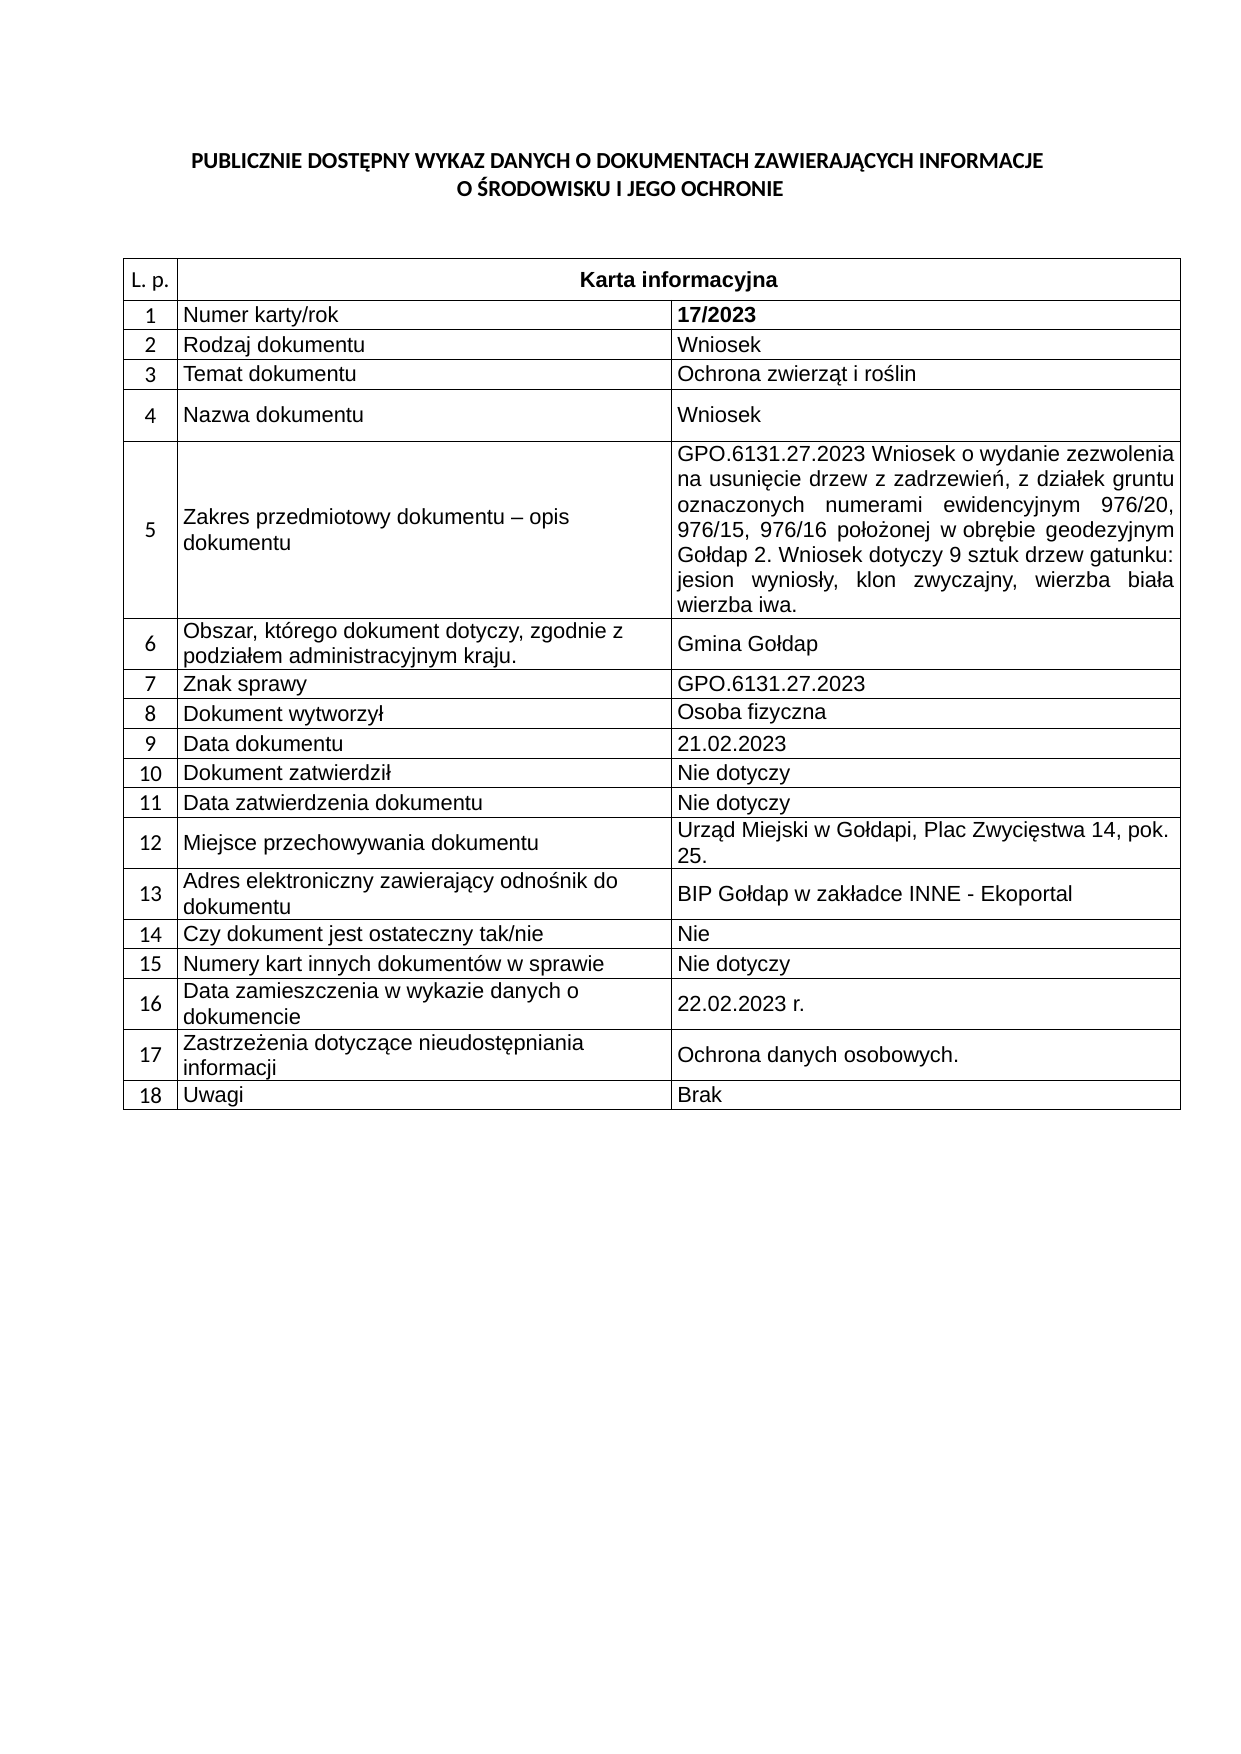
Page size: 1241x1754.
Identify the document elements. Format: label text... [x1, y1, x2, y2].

table_cell Numery kart innych dokumentów w sprawie [178, 949, 671, 978]
table_cell Data dokumentu [178, 729, 671, 758]
table_cell 6 [124, 619, 177, 668]
table_cell 11 [124, 788, 177, 817]
table_cell Nie dotyczy [672, 759, 1180, 787]
table_cell Zastrzeżenia dotyczące nieudostępniania informacji [178, 1030, 671, 1080]
table_cell Ochrona danych osobowych. [672, 1030, 1180, 1080]
table_cell 5 [124, 442, 177, 618]
table_cell Dokument zatwierdził [178, 759, 671, 787]
table_cell Uwagi [178, 1081, 671, 1109]
table_header L. p. [124, 259, 177, 300]
table_cell Czy dokument jest ostateczny tak/nie [178, 920, 671, 948]
table_cell Numer karty/rok [178, 301, 671, 329]
table_cell 17 [124, 1030, 177, 1080]
table_cell Gmina Gołdap [672, 619, 1180, 668]
table_cell 17/2023 [672, 301, 1180, 329]
table_cell 4 [124, 390, 177, 441]
table_cell 21.02.2023 [672, 729, 1180, 758]
table_cell 2 [124, 330, 177, 359]
table_cell Zakres przedmiotowy dokumentu – opis dokumentu [178, 442, 671, 618]
table_header Karta informacyjna [178, 259, 1180, 300]
table_cell Brak [672, 1081, 1180, 1109]
table_cell 3 [124, 360, 177, 388]
table_cell Ochrona zwierząt i roślin [672, 360, 1180, 388]
table_cell Nazwa dokumentu [178, 390, 671, 441]
table_cell GPO.6131.27.2023 Wniosek o wydanie zezwolenia na usunięcie drzew z zadrzewień, z działek gruntu oznaczonych numerami ewidencyjnym 976/20, 976/15, 976/16 położonej w obrębie geodezyjnym Gołdap 2. Wniosek dotyczy 9 sztuk drzew gatunku: jesion wyniosły, klon zwyczajny, wierzba biała wierzba iwa. [672, 442, 1180, 618]
table_cell Temat dokumentu [178, 360, 671, 388]
table_cell Rodzaj dokumentu [178, 330, 671, 359]
table_cell 1 [124, 301, 177, 329]
text PUBLICZNIE DOSTĘPNY WYKAZ DANYCH O DOKUMENTACH ZAWIERAJĄCYCH INFORMACJE O ŚRODOWISKU I JEGO OCHRONIE [118, 146, 1122, 202]
table_cell 8 [124, 699, 177, 728]
table_cell 16 [124, 979, 177, 1029]
table_cell Adres elektroniczny zawierający odnośnik do dokumentu [178, 869, 671, 919]
table_cell Nie dotyczy [672, 949, 1180, 978]
table_cell Wniosek [672, 330, 1180, 359]
table_cell 9 [124, 729, 177, 758]
table_cell Obszar, którego dokument dotyczy, zgodnie z podziałem administracyjnym kraju. [178, 619, 671, 668]
table_cell 13 [124, 869, 177, 919]
table_cell GPO.6131.27.2023 [672, 670, 1180, 698]
table_cell Nie dotyczy [672, 788, 1180, 817]
table_cell Miejsce przechowywania dokumentu [178, 818, 671, 868]
table_cell Nie [672, 920, 1180, 948]
table_cell BIP Gołdap w zakładce INNE - Ekoportal [672, 869, 1180, 919]
table_cell 14 [124, 920, 177, 948]
table_cell 7 [124, 670, 177, 698]
table_cell Wniosek [672, 390, 1180, 441]
table_cell Osoba fizyczna [672, 699, 1180, 728]
table_cell Data zamieszczenia w wykazie danych o dokumencie [178, 979, 671, 1029]
table_cell Data zatwierdzenia dokumentu [178, 788, 671, 817]
table_cell Urząd Miejski w Gołdapi, Plac Zwycięstwa 14, pok. 25. [672, 818, 1180, 868]
table_cell 22.02.2023 r. [672, 979, 1180, 1029]
table_cell 12 [124, 818, 177, 868]
table_cell 15 [124, 949, 177, 978]
table_cell Znak sprawy [178, 670, 671, 698]
table_cell Dokument wytworzył [178, 699, 671, 728]
table_cell 18 [124, 1081, 177, 1109]
table_cell 10 [124, 759, 177, 787]
